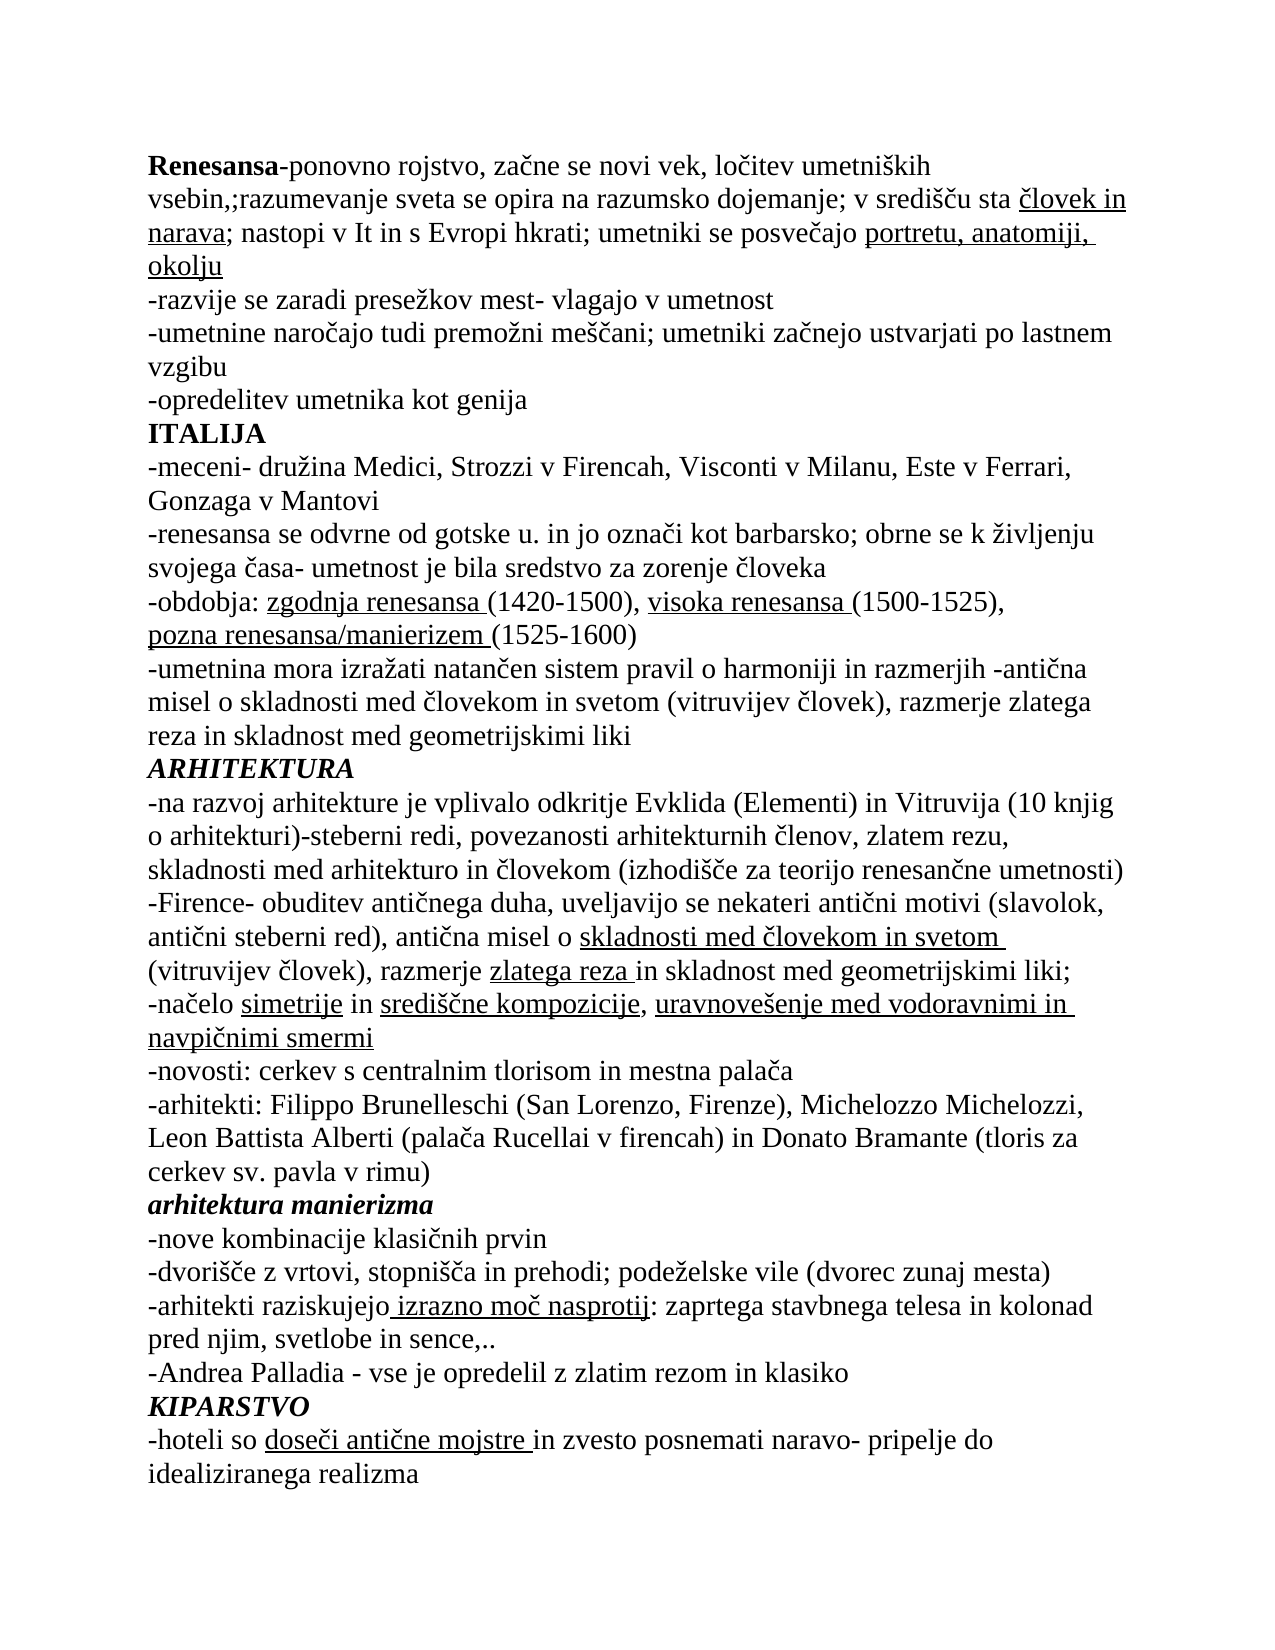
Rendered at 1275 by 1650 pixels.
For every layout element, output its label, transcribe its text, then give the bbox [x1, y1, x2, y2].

text -razvije se zaradi presežkov mest- vlagajo v umetnost [148, 282, 1127, 315]
text ITALIJA [148, 416, 1127, 449]
text -hoteli so doseči antične mojstre in zvesto posnemati naravo- pripelje do idealiziranega realizma [148, 1422, 1127, 1489]
text -novosti: cerkev s centralnim tlorisom in mestna palača [148, 1053, 1127, 1087]
text -Firence- obuditev antičnega duha, uveljavijo se nekateri antični motivi (slavolok, antični steberni red), antična misel o skladnosti med človekom in svetom (vitruvijev človek), razmerje zlatega reza in skladnost med geometrijskimi liki; [148, 886, 1127, 986]
text arhitektura manierizma [148, 1187, 1127, 1221]
text -arhitekti: Filippo Brunelleschi (San Lorenzo, Firenze), Michelozzo Michelozzi, Leon Battista Alberti (palača Rucellai v firencah) in Donato Bramante (tloris za cerkev sv. pavla v rimu) [148, 1087, 1127, 1187]
text -na razvoj arhitekture je vplivalo odkritje Evklida (Elementi) in Vitruvija (10 knjig o arhitekturi)-steberni redi, povezanosti arhitekturnih členov, zlatem rezu, skladnosti med arhitekturo in človekom (izhodišče za teorijo renesančne umetnosti) [148, 785, 1127, 886]
text -renesansa se odvrne od gotske u. in jo označi kot barbarsko; obrne se k življenju svojega časa- umetnost je bila sredstvo za zorenje človeka [148, 517, 1127, 584]
text -arhitekti raziskujejo izrazno moč nasprotij: zaprtega stavbnega telesa in kolonad pred njim, svetlobe in sence,.. [148, 1288, 1127, 1355]
text pozna renesansa/manierizem (1525-1600) [148, 617, 1127, 651]
text -Andrea Palladia - vse je opredelil z zlatim rezom in klasiko [148, 1355, 1127, 1389]
text -načelo simetrije in središčne kompozicije, uravnovešenje med vodoravnimi in navpičnimi smermi [148, 986, 1127, 1053]
text -meceni- družina Medici, Strozzi v Firencah, Visconti v Milanu, Este v Ferrari, Gonzaga v Mantovi [148, 449, 1127, 517]
text -umetnina mora izražati natančen sistem pravil o harmoniji in razmerjih -antična misel o skladnosti med človekom in svetom (vitruvijev človek), razmerje zlatega reza in skladnost med geometrijskimi liki [148, 651, 1127, 751]
text -opredelitev umetnika kot genija [148, 382, 1127, 416]
text -umetnine naročajo tudi premožni meščani; umetniki začnejo ustvarjati po lastnem vzgibu [148, 315, 1127, 382]
text -obdobja: zgodnja renesansa (1420-1500), visoka renesansa (1500-1525), [148, 584, 1127, 617]
text -nove kombinacije klasičnih prvin [148, 1221, 1127, 1254]
text ARHITEKTURA [148, 751, 1127, 785]
text KIPARSTVO [148, 1389, 1127, 1422]
text -dvorišče z vrtovi, stopnišča in prehodi; podeželske vile (dvorec zunaj mesta) [148, 1254, 1127, 1288]
text Renesansa-ponovno rojstvo, začne se novi vek, ločitev umetniških vsebin,;razumevanje sveta se opira na razumsko dojemanje; v središču sta človek in narava; nastopi v It in s Evropi hkrati; umetniki se posvečajo portretu, anatomiji, okolju [148, 148, 1127, 282]
